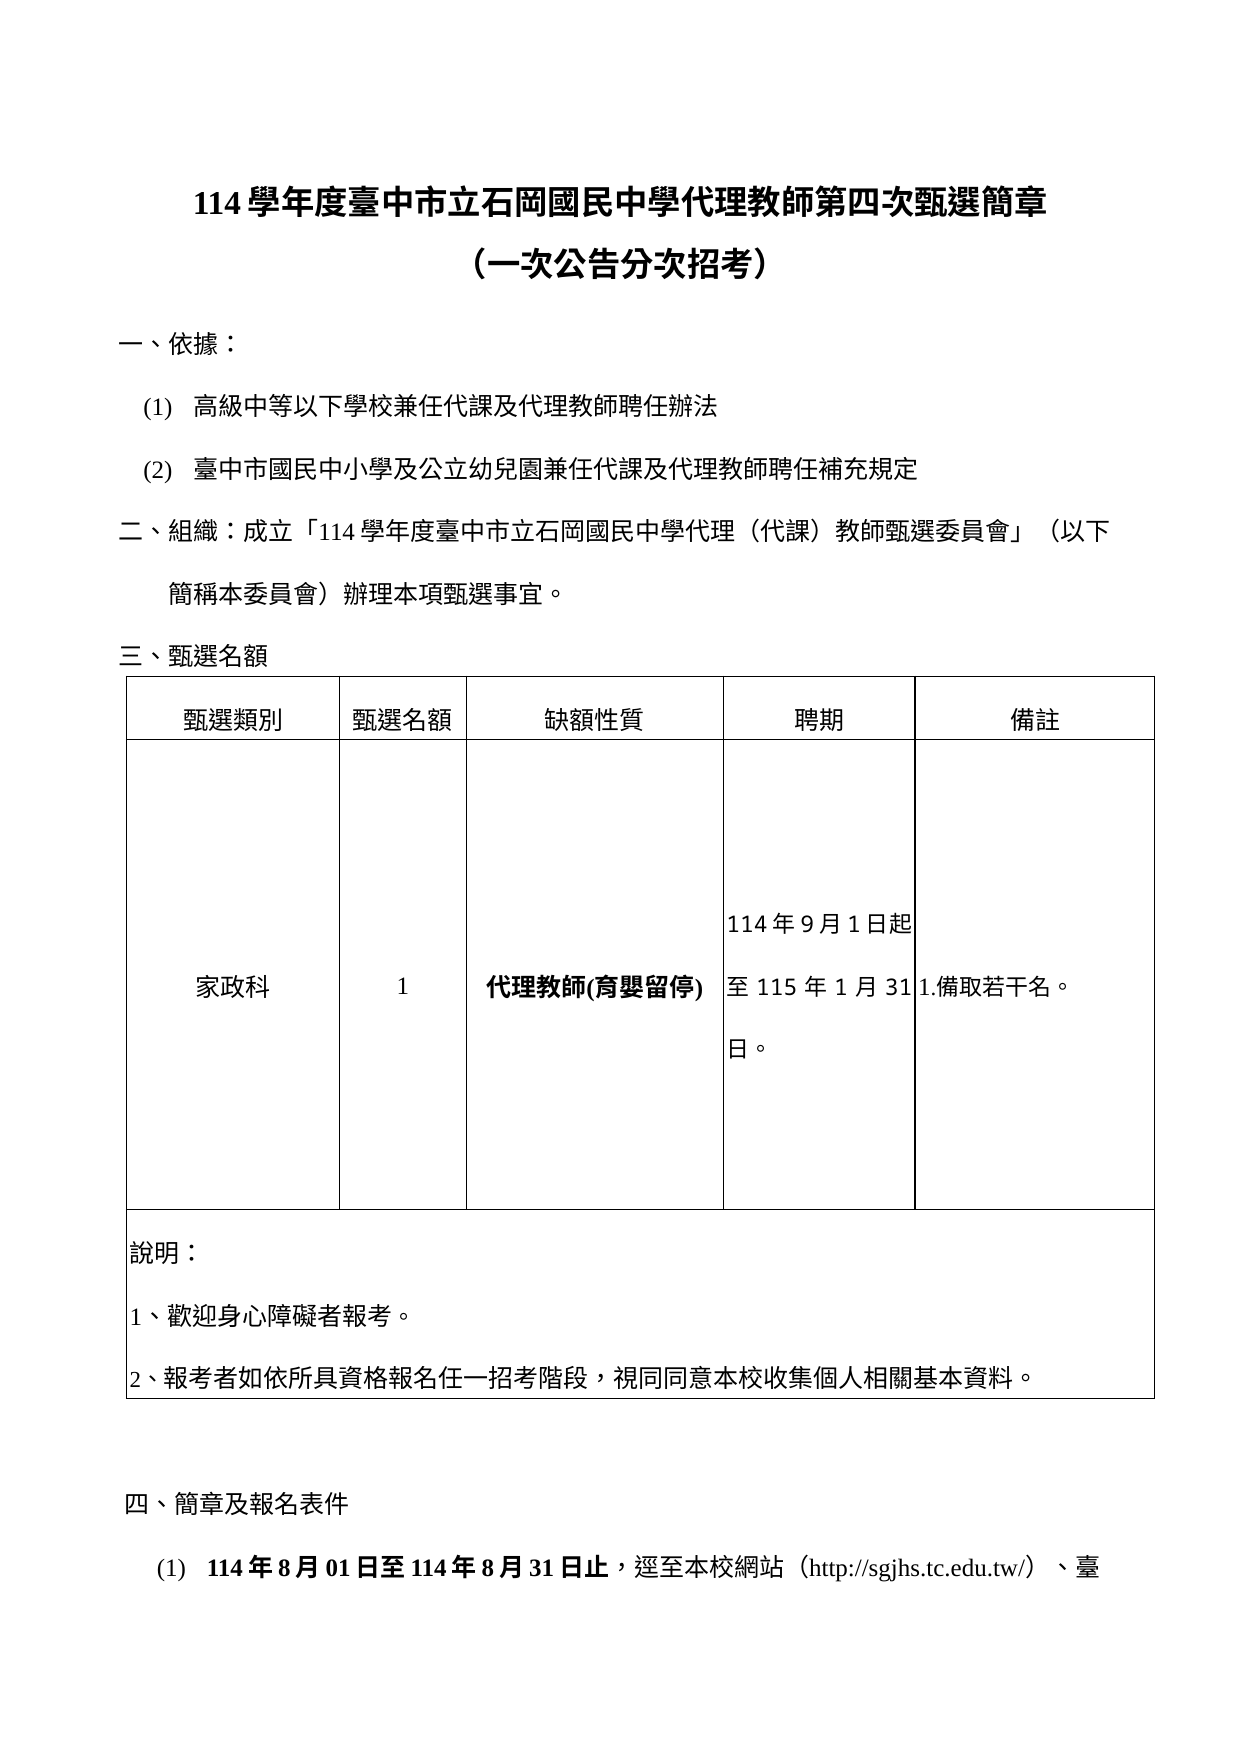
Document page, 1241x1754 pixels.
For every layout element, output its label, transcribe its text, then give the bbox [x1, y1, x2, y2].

table_header 缺額性質 [467, 677, 723, 739]
text 一、依據： [118, 301, 1122, 363]
table_cell 代理教師(育嬰留停) [467, 740, 723, 1209]
table_cell 1 [340, 740, 466, 1209]
table_header 甄選名額 [340, 677, 466, 739]
text 114學年度臺中市立石岡國民中學代理教師第四次甄選簡章 [118, 158, 1122, 221]
text 三、甄選名額 [118, 613, 1122, 676]
table_cell [1155, 957, 1240, 1022]
table_cell [1155, 1146, 1240, 1209]
table_cell [1155, 1022, 1240, 1146]
table_cell 家政科 [127, 740, 339, 1209]
table_cell 說明： 1、歡迎身心障礙者報考。 2、報考者如依所具資格報名任一招考階段，視同同意本校收集個人相關基本資料。 [127, 1210, 1154, 1398]
text 二、組織：成立「114學年度臺中市立石岡國民中學代理（代課）教師甄選委員會」（以下簡稱本委員會）辦理本項甄選事宜。 [118, 488, 1122, 613]
table_cell [1155, 1209, 1240, 1398]
list 臺中市國民中小學及公立幼兒園兼任代課及代理教師聘任補充規定 [143, 426, 1122, 488]
text （一次公告分次招考） [118, 221, 1122, 283]
table_header 聘期 [724, 677, 914, 739]
table_header 備註 [916, 677, 1154, 739]
table_cell 1.備取若干名。 [916, 740, 1154, 1209]
table_cell 114年9月1日起至115年1月31日。 [724, 740, 914, 1209]
table_header 甄選類別 [127, 677, 339, 739]
list 114年8月01日至114年8月31日止，逕至本校網站（http://sgjhs.tc.edu.tw/）、臺 [157, 1524, 1122, 1586]
table_cell [1155, 739, 1240, 957]
table_header [1155, 676, 1240, 739]
list 高級中等以下學校兼任代課及代理教師聘任辦法 [143, 363, 1122, 426]
text 四、簡章及報名表件 [118, 1461, 1122, 1524]
